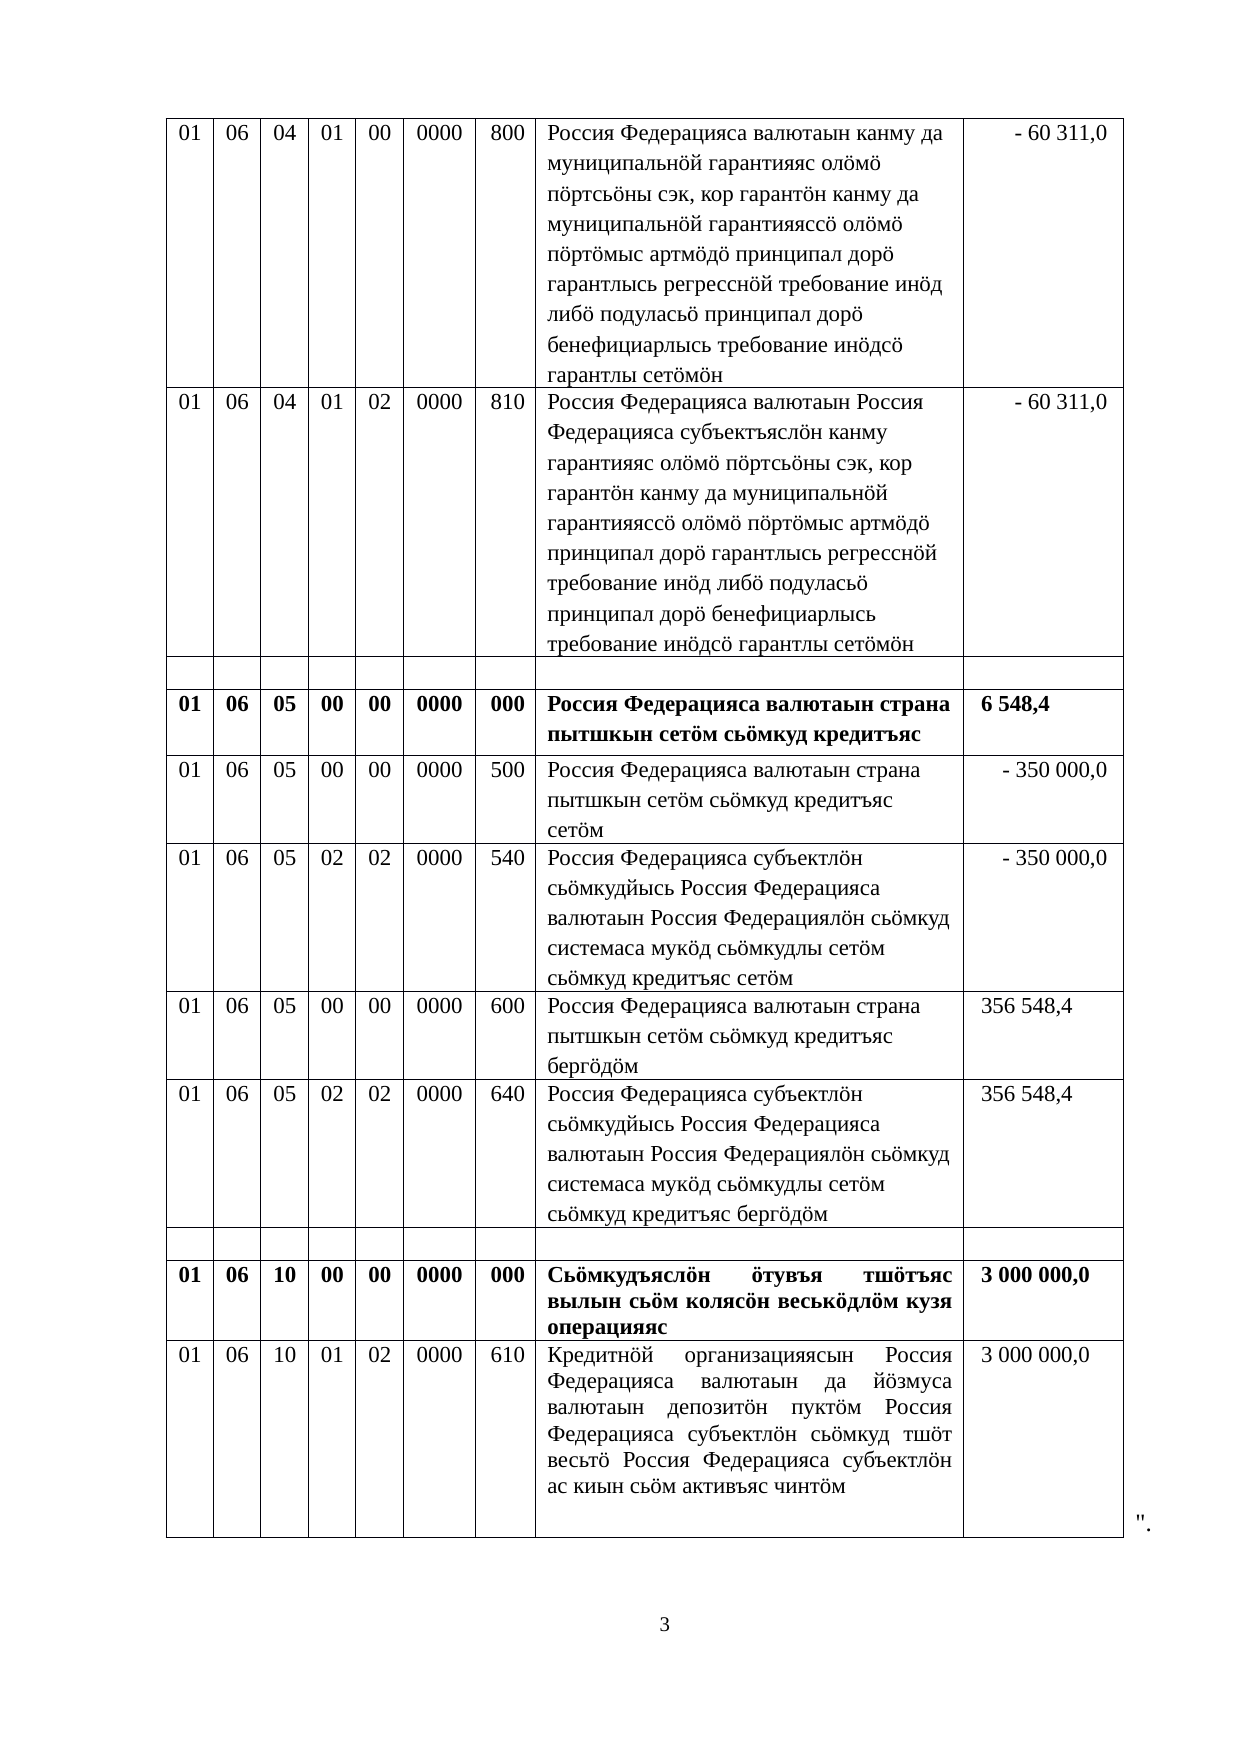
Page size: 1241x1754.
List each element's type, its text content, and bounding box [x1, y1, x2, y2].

table_cell 05 [261, 844, 308, 991]
table_cell Россия Федерацияса валютаын Россия Федерацияса субъектъяслӧн канму гарантияяс олӧмӧ пӧртсьӧны сэк, кор гарантӧн канму да муниципальнӧй гарантияяссӧ олӧмӧ пӧртӧмыс артмӧдӧ принципал дорӧ гарантлысь регресснӧй требование инӧд либӧ подуласьӧ принципал дорӧ бенефициарлысь требование инӧдсӧ гарантлы сетӧмӧн [536, 388, 963, 656]
table_cell 0000 [404, 1341, 475, 1537]
table_cell 02 [356, 1341, 403, 1537]
table_cell 06 [214, 119, 260, 387]
table_cell 00 [309, 690, 355, 755]
table_cell 00 [309, 992, 355, 1078]
table_cell 06 [214, 1341, 260, 1537]
table_cell 3 000 000,0 [964, 1261, 1123, 1340]
table_cell 05 [261, 1080, 308, 1227]
table_cell [309, 657, 355, 689]
table_cell 02 [356, 388, 403, 656]
table_cell 01 [167, 992, 213, 1078]
table_cell ". [1124, 1340, 1163, 1537]
table_cell [1124, 991, 1163, 1078]
table_cell 02 [309, 1080, 355, 1227]
table_cell 01 [167, 1080, 213, 1227]
table_cell 640 [476, 1080, 535, 1227]
table_cell 356 548,4 [964, 992, 1123, 1078]
table_cell 01 [167, 1341, 213, 1537]
table_cell 06 [214, 388, 260, 656]
table_cell 05 [261, 756, 308, 842]
table_cell [476, 1228, 535, 1259]
table_cell [214, 657, 260, 689]
table_cell [356, 657, 403, 689]
table_cell 01 [309, 1341, 355, 1537]
table_cell [1124, 387, 1163, 656]
table_cell 01 [167, 119, 213, 387]
table_cell 06 [214, 690, 260, 755]
table_cell 00 [309, 756, 355, 842]
table_cell [167, 657, 213, 689]
table_cell Кредитнӧй организацияясын Россия Федерацияса валютаын да йӧзмуса валютаын депозитӧн пуктӧм Россия Федерацияса субъектлӧн сьӧмкуд тшӧт весьтӧ Россия Федерацияса субъектлӧн ас киын сьӧм активъяс чинтӧм [536, 1341, 963, 1537]
table_cell 06 [214, 992, 260, 1078]
table_cell Россия Федерацияса валютаын страна пытшкын сетӧм сьӧмкуд кредитъяс сетӧм [536, 756, 963, 842]
table_cell [309, 1228, 355, 1259]
table_cell 0000 [404, 844, 475, 991]
table_cell [1124, 1260, 1163, 1340]
table_cell 6 548,4 [964, 690, 1123, 755]
table_cell 00 [356, 119, 403, 387]
table_cell [404, 1228, 475, 1259]
table_cell 800 [476, 119, 535, 387]
table_cell 000 [476, 1261, 535, 1340]
table_cell 10 [261, 1261, 308, 1340]
table_cell 01 [167, 690, 213, 755]
table_cell 05 [261, 992, 308, 1078]
table_cell 540 [476, 844, 535, 991]
table_cell [1124, 689, 1163, 755]
table_cell [1124, 118, 1163, 387]
table_cell 06 [214, 1261, 260, 1340]
table_cell Россия Федерацияса валютаын страна пытшкын сетӧм сьӧмкуд кредитъяс бергӧдӧм [536, 992, 963, 1078]
table_cell 0000 [404, 992, 475, 1078]
table_cell 01 [167, 844, 213, 991]
table_cell 500 [476, 756, 535, 842]
table_cell 06 [214, 756, 260, 842]
table_cell Россия Федерацияса валютаын страна пытшкын сетӧм сьӧмкуд кредитъяс [536, 690, 963, 755]
table_cell 01 [167, 1261, 213, 1340]
table_cell 000 [476, 690, 535, 755]
table_cell [1124, 656, 1163, 689]
table_cell 3 000 000,0 [964, 1341, 1123, 1537]
table_cell 01 [309, 119, 355, 387]
table_cell Россия Федерацияса валютаын канму да муниципальнӧй гарантияяс олӧмӧ пӧртсьӧны сэк, кор гарантӧн канму да муниципальнӧй гарантияяссӧ олӧмӧ пӧртӧмыс артмӧдӧ принципал дорӧ гарантлысь регресснӧй требование инӧд либӧ подуласьӧ принципал дорӧ бенефициарлысь требование инӧдсӧ гарантлы сетӧмӧн [536, 119, 963, 387]
table_cell [536, 1228, 963, 1259]
table_cell 04 [261, 388, 308, 656]
table_cell [356, 1228, 403, 1259]
table_cell 356 548,4 [964, 1080, 1123, 1227]
table_cell 05 [261, 690, 308, 755]
table_cell 0000 [404, 388, 475, 656]
table_cell 02 [309, 844, 355, 991]
table_cell 00 [356, 1261, 403, 1340]
table_cell 0000 [404, 1261, 475, 1340]
table_cell Россия Федерацияса субъектлӧн сьӧмкудйысь Россия Федерацияса валютаын Россия Федерациялӧн сьӧмкуд системаса мукӧд сьӧмкудлы сетӧм сьӧмкуд кредитъяс сетӧм [536, 844, 963, 991]
table_cell 02 [356, 1080, 403, 1227]
table_cell [1124, 1079, 1163, 1227]
table_cell 00 [356, 992, 403, 1078]
table_cell 06 [214, 844, 260, 991]
table_cell 00 [309, 1261, 355, 1340]
table_cell 00 [356, 690, 403, 755]
table_cell [261, 657, 308, 689]
table_cell [261, 1228, 308, 1259]
table_cell 01 [167, 388, 213, 656]
table_cell 04 [261, 119, 308, 387]
table_cell 06 [214, 1080, 260, 1227]
table_cell 0000 [404, 1080, 475, 1227]
table_cell 0000 [404, 756, 475, 842]
table_cell 01 [167, 756, 213, 842]
table_cell [214, 1228, 260, 1259]
table_cell - 350 000,0 [964, 756, 1123, 842]
table_cell - 350 000,0 [964, 844, 1123, 991]
table_cell 610 [476, 1341, 535, 1537]
table_cell Сьӧмкудъяслӧн ӧтувъя тшӧтъяс вылын сьӧм колясӧн веськӧдлӧм кузя операцияяс [536, 1261, 963, 1340]
table_cell 0000 [404, 690, 475, 755]
table_cell 0000 [404, 119, 475, 387]
table_cell [476, 657, 535, 689]
table_cell 00 [356, 756, 403, 842]
table_cell - 60 311,0 [964, 119, 1123, 387]
table_cell 810 [476, 388, 535, 656]
table_cell - 60 311,0 [964, 388, 1123, 656]
table_cell [964, 1228, 1123, 1259]
table_cell 01 [309, 388, 355, 656]
table_cell 10 [261, 1341, 308, 1537]
table_cell Россия Федерацияса субъектлӧн сьӧмкудйысь Россия Федерацияса валютаын Россия Федерациялӧн сьӧмкуд системаса мукӧд сьӧмкудлы сетӧм сьӧмкуд кредитъяс бергӧдӧм [536, 1080, 963, 1227]
table_cell [167, 1228, 213, 1259]
table_cell [536, 657, 963, 689]
table_cell 02 [356, 844, 403, 991]
table_cell [1124, 1227, 1163, 1259]
table_cell [964, 657, 1123, 689]
table_cell [404, 657, 475, 689]
table_cell [1124, 755, 1163, 842]
table_cell [1124, 843, 1163, 991]
table_cell 600 [476, 992, 535, 1078]
